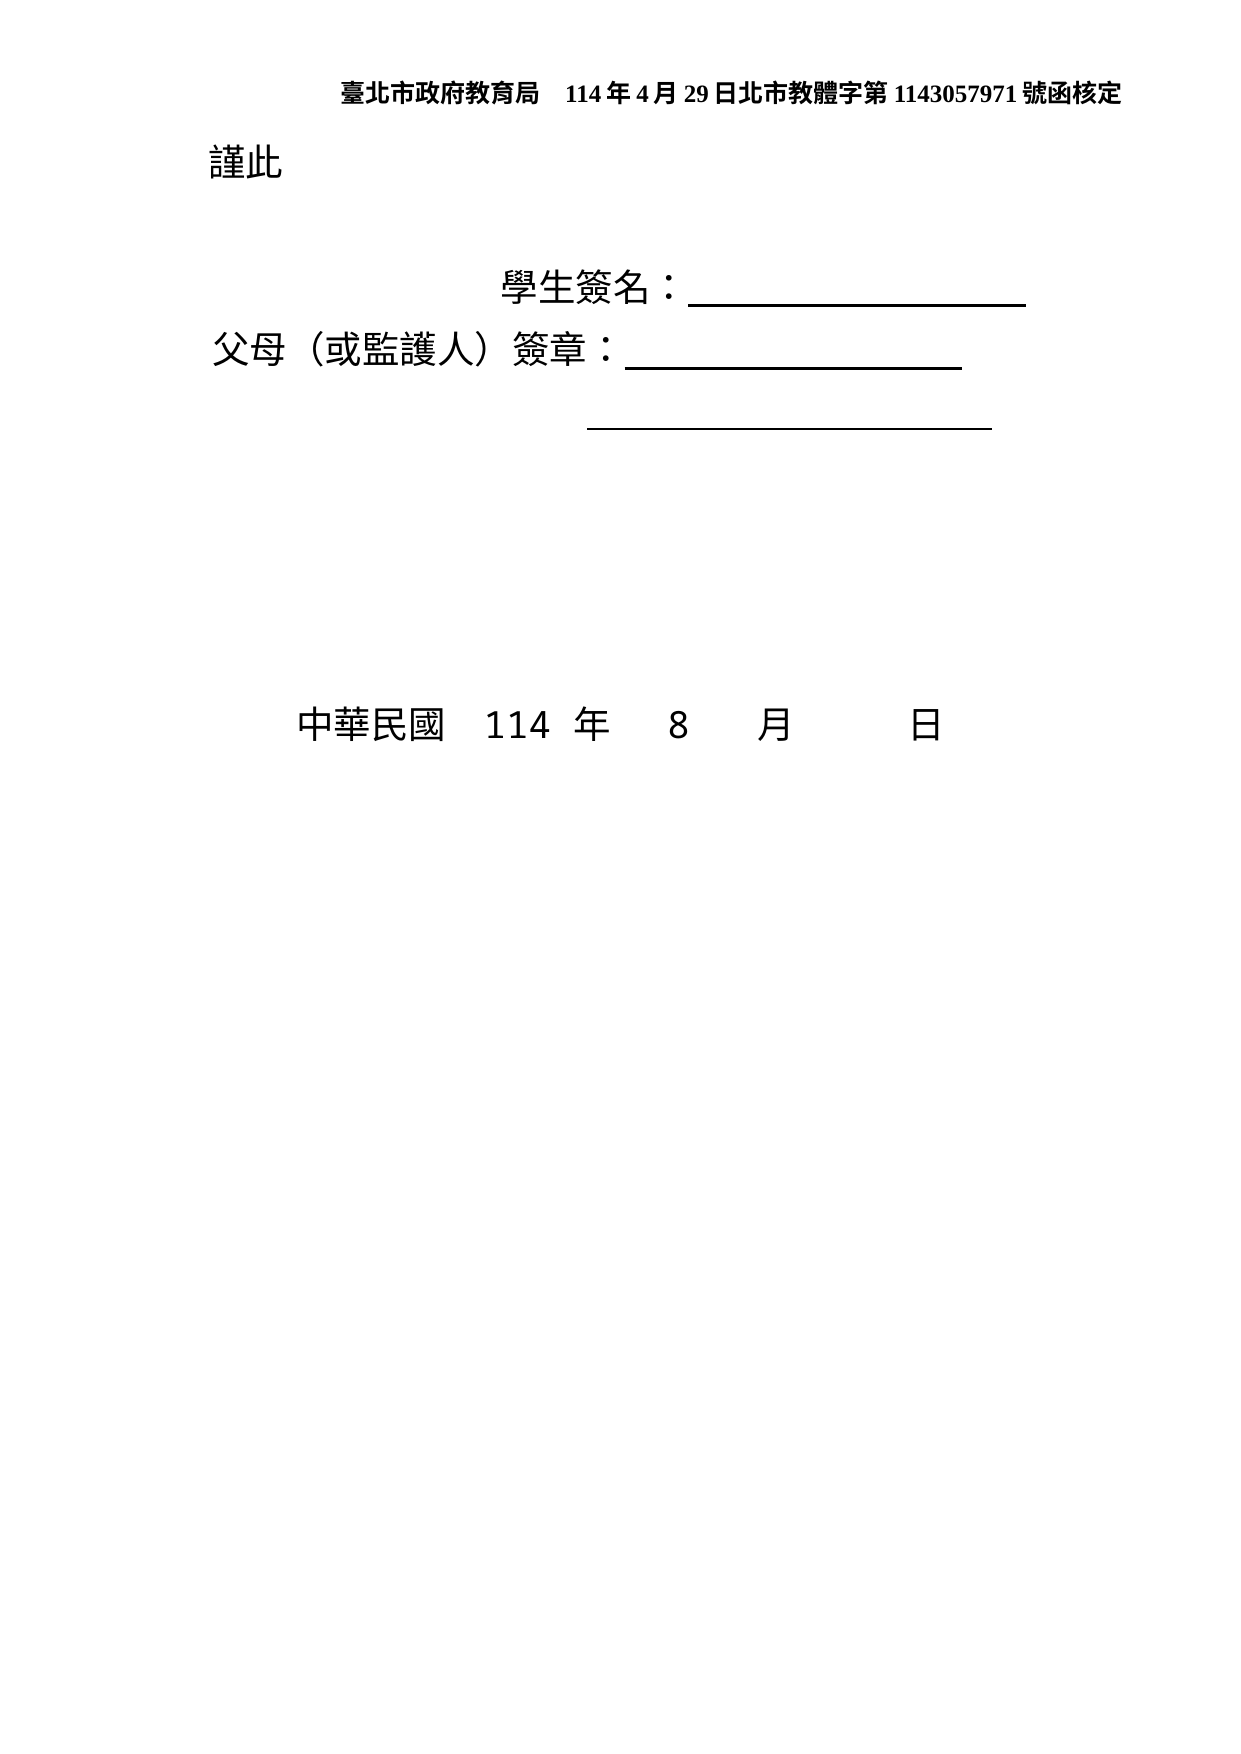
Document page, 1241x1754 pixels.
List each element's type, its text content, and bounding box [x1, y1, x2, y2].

text 謹此 [118, 118, 1122, 181]
text 學生簽名： [118, 243, 1122, 306]
text 父母（或監護人）簽章： [118, 306, 1122, 368]
text 中華民國 114 年 8 月 日 [118, 681, 1122, 743]
